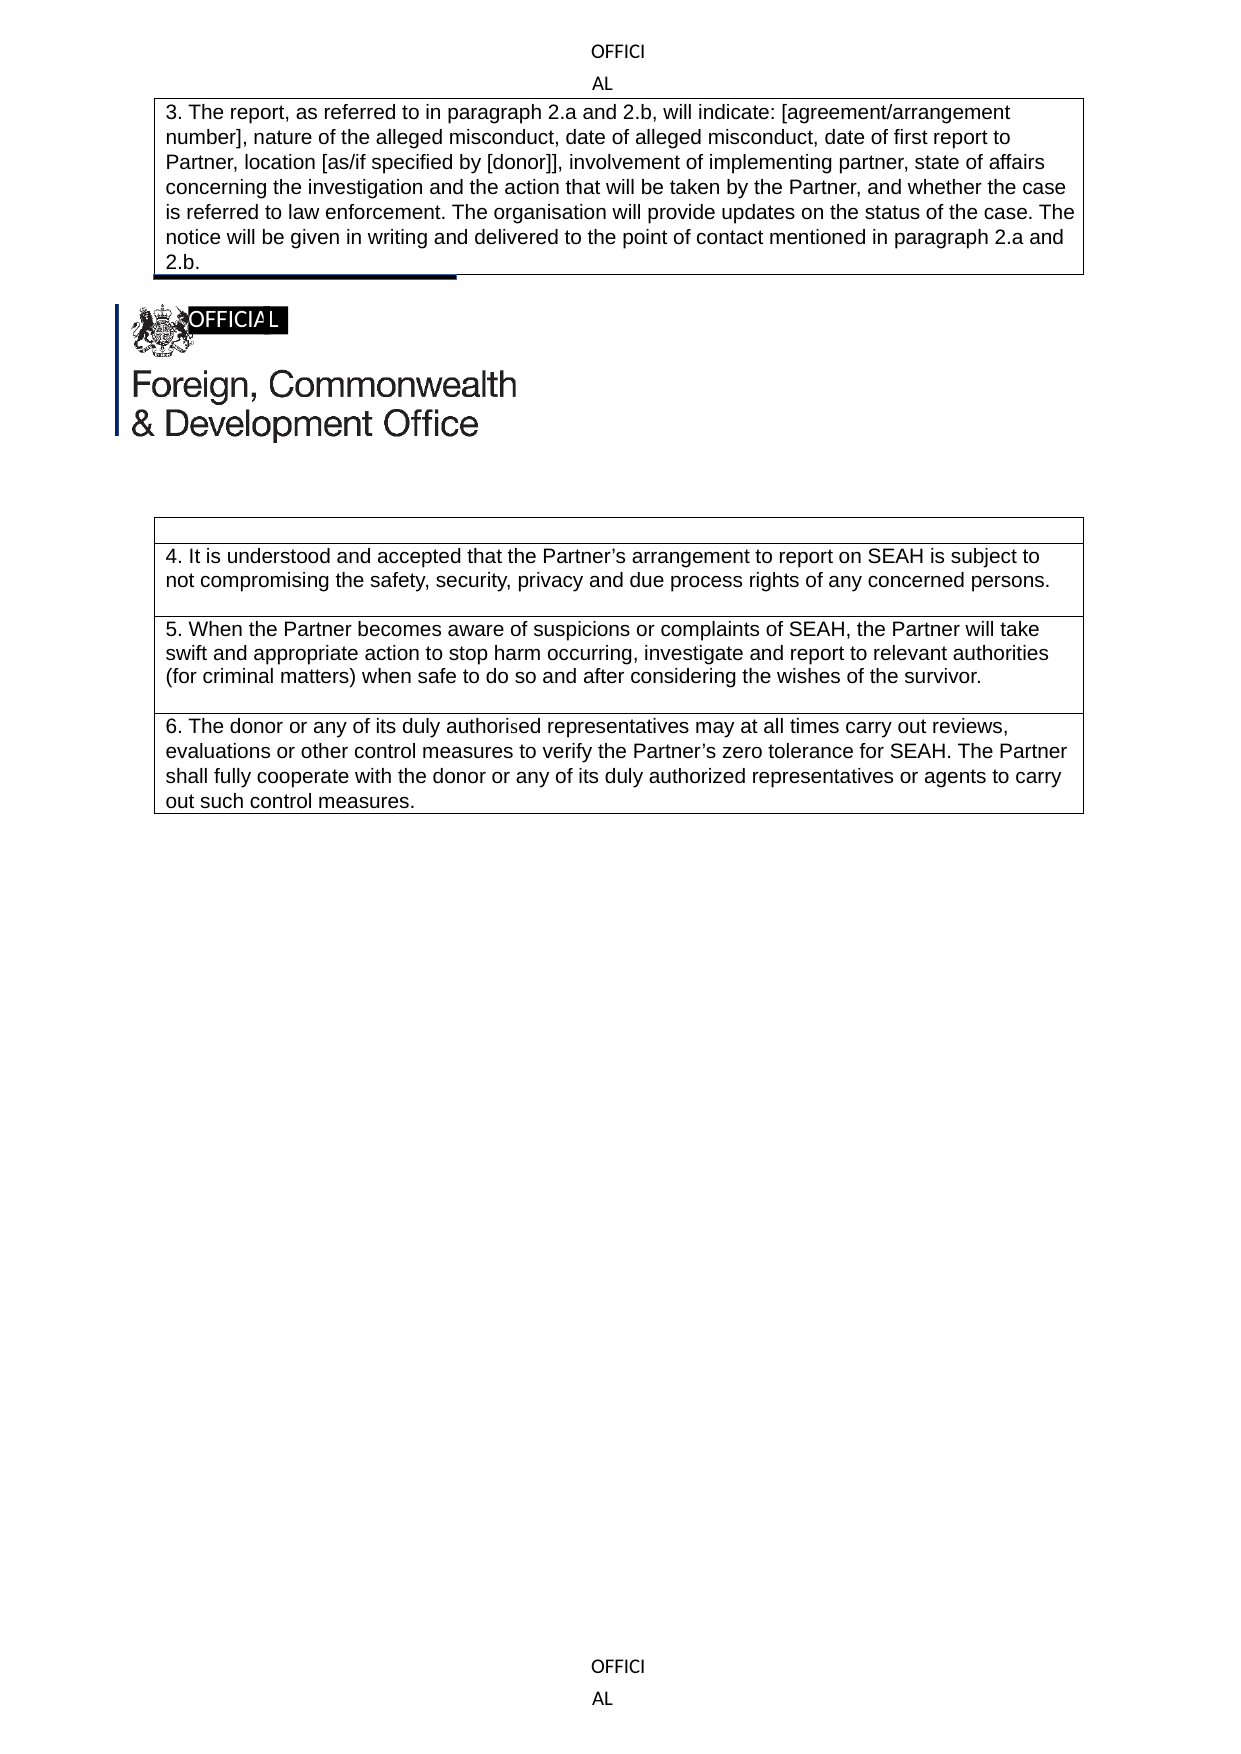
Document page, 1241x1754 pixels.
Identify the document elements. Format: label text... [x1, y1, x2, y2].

picture [115, 304, 518, 443]
table_cell 4. It is understood and accepted that the Partner’s arrangement to report on SEAH is subject to not compromising the safety, security, privacy and due process rights of any concerned persons. [155, 544, 1083, 616]
table_cell 3. The report, as referred to in paragraph 2.a and 2.b, will indicate: [agreement/arrangement number], nature of the alleged misconduct, date of alleged misconduct, date of first report to Partner, location [as/if specified by [donor]], involvement of implementing partner, state of affairs concerning the investigation and the action that will be taken by the Partner, and whether the case is referred to law enforcement. The organisation will provide updates on the status of the case. The notice will be given in writing and delivered to the point of contact mentioned in paragraph 2.a and 2.b. [155, 99, 1083, 274]
table_cell 5. When the Partner becomes aware of suspicions or complaints of SEAH, the Partner will take swift and appropriate action to stop harm occurring, investigate and report to relevant authorities (for criminal matters) when safe to do so and after considering the wishes of the survivor. [155, 617, 1083, 712]
table_header [155, 518, 1083, 543]
table_cell 6. The donor or any of its duly authorised representatives may at all times carry out reviews, evaluations or other control measures to verify the Partner’s zero tolerance for SEAH. The Partner shall fully cooperate with the donor or any of its duly authorized representatives or agents to carry out such control measures. [155, 714, 1083, 813]
